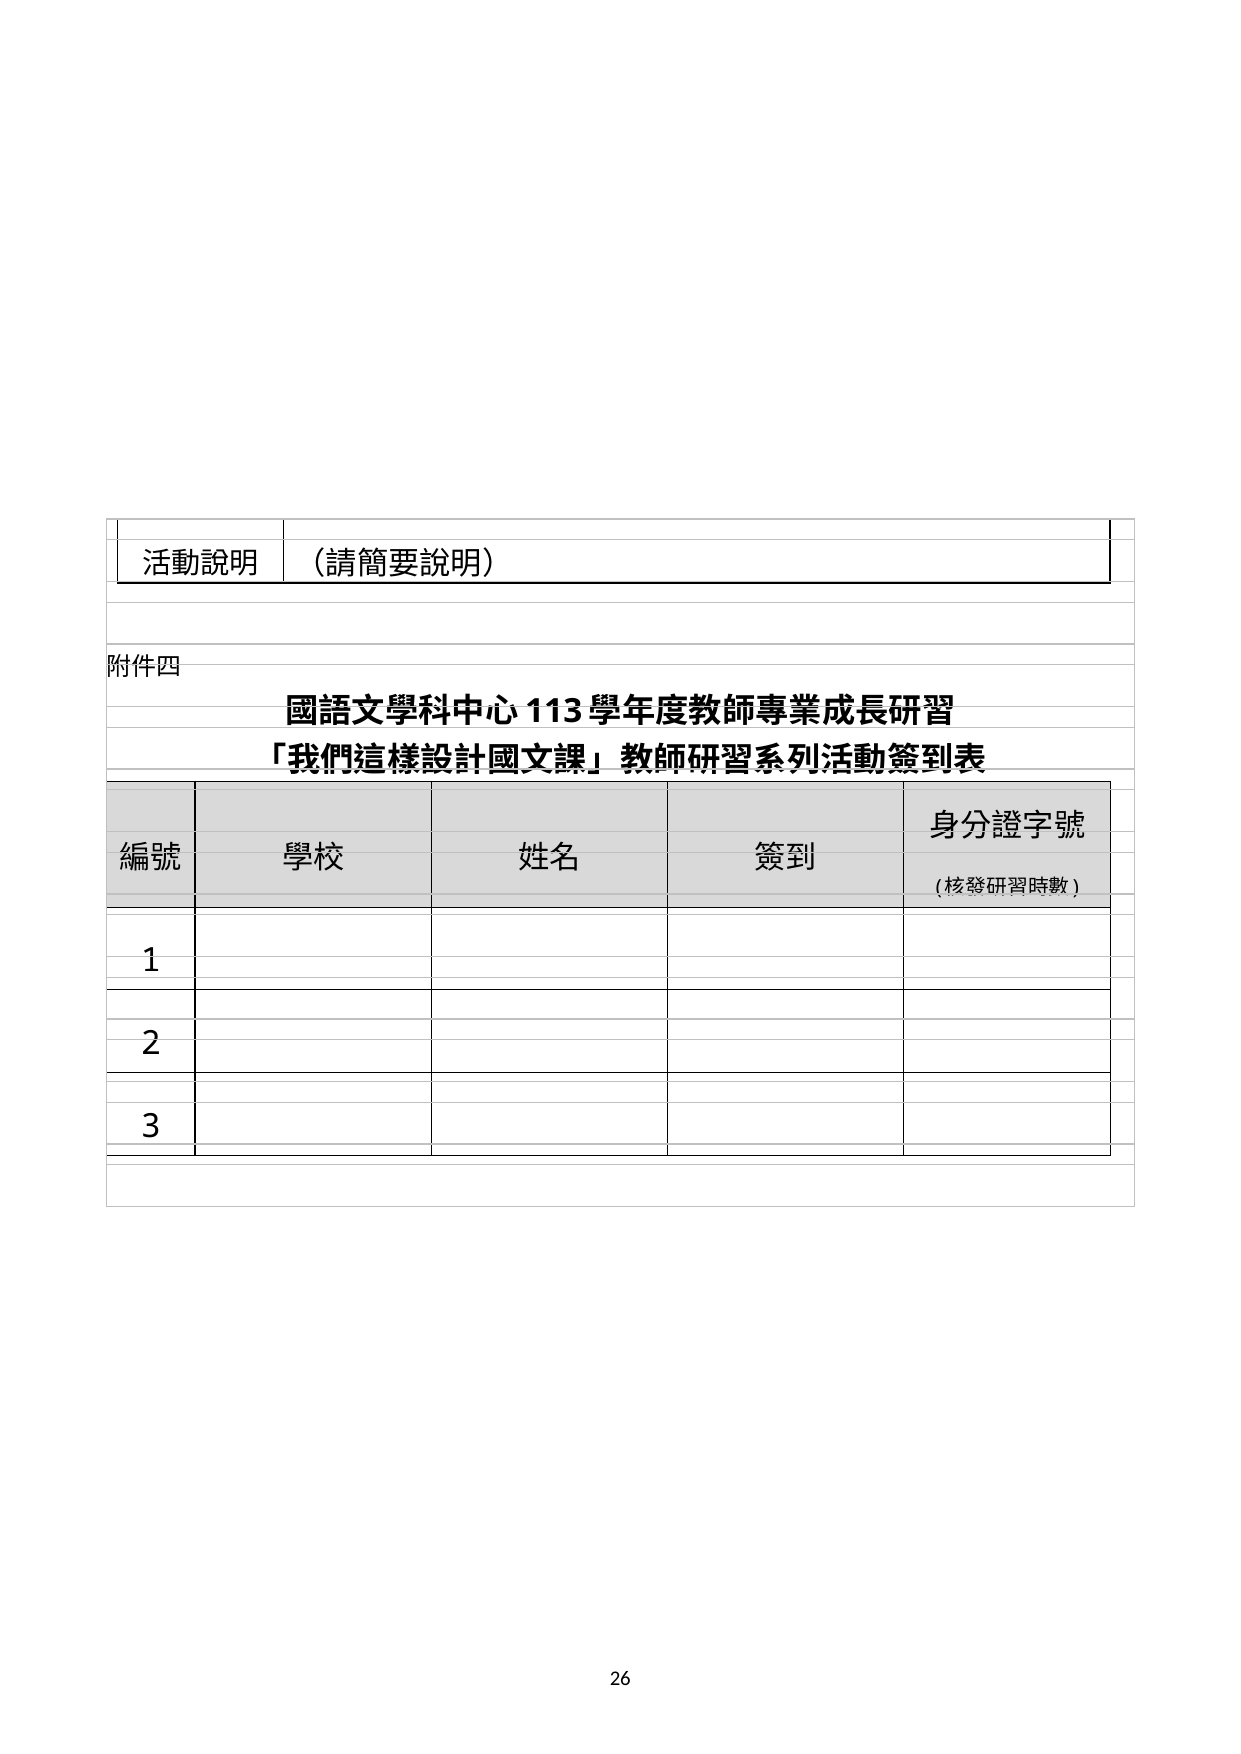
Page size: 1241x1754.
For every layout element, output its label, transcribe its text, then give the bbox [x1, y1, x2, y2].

table_cell [107, 1082, 194, 1102]
table_cell [904, 915, 1110, 956]
table_cell [284, 520, 1109, 539]
table_cell [432, 990, 667, 1018]
table_cell [668, 1082, 903, 1102]
text 附件四 [107, 665, 1134, 682]
table_header 身分證字號 (核發研習時數) [904, 853, 1110, 893]
table_header 學校 [196, 832, 431, 852]
table_header 簽到 [668, 832, 903, 852]
table_cell 1 [107, 957, 194, 977]
table_header 姓名 [432, 782, 667, 789]
table_header 身分證字號 (核發研習時數) [904, 790, 1110, 831]
table_cell [904, 1020, 1110, 1039]
table_cell [432, 1103, 667, 1143]
table_cell 1 [107, 915, 194, 956]
table_cell [668, 1040, 903, 1072]
table_header 姓名 [523, 853, 528, 861]
table_cell [904, 990, 1110, 1018]
table_cell [904, 1103, 1110, 1143]
table_cell [904, 1073, 1110, 1081]
table_cell （請簡要說明） [284, 540, 1109, 581]
text 國語文學科中心113學年度教師專業成長研習 [107, 728, 1134, 732]
table_cell [668, 915, 903, 956]
table_cell 1 [107, 908, 194, 914]
table_cell [668, 990, 903, 1018]
table_cell [196, 1103, 431, 1143]
table_cell [668, 908, 903, 914]
table_cell 2 [107, 1040, 194, 1072]
table_cell 1 [107, 978, 194, 989]
text 附件四 [160, 665, 177, 672]
table_header 姓名 [432, 832, 667, 852]
table_header 姓名 [432, 895, 667, 907]
table_header 學校 [196, 790, 431, 831]
text 「我們這樣設計國文課」教師研習系列活動簽到表 [107, 770, 1134, 781]
table_cell [196, 1145, 431, 1155]
table_cell [904, 1082, 1110, 1102]
table_header 簽到 [668, 853, 903, 893]
table_cell [196, 1073, 431, 1081]
text 附件四 [107, 646, 1134, 664]
table_cell [668, 1020, 903, 1039]
table_cell [196, 908, 431, 914]
table_cell [432, 915, 667, 956]
table_cell [196, 1020, 431, 1039]
table_cell [432, 1040, 667, 1072]
table_cell [107, 1145, 194, 1155]
table_header 學校 [196, 895, 431, 907]
table_header 姓名 [561, 859, 574, 867]
text 「我們這樣設計國文課」教師研習系列活動簽到表 [107, 732, 1134, 768]
table_header 編號 [107, 790, 194, 831]
table_cell [668, 1145, 903, 1155]
table_cell [196, 915, 431, 956]
table_header 學校 [196, 853, 431, 893]
table_header 編號 [107, 832, 194, 852]
table_cell [432, 1145, 667, 1155]
table_cell [432, 978, 667, 989]
table_cell [668, 1103, 903, 1143]
table_header 身分證字號 (核發研習時數) [904, 832, 1110, 852]
table_header 身分證字號 (核發研習時數) [904, 895, 1110, 907]
table_cell [196, 957, 431, 977]
table_header 編號 [107, 853, 194, 893]
table_cell [196, 1040, 431, 1072]
table_cell [432, 1082, 667, 1102]
table_cell 2 [107, 990, 194, 1018]
table_header 姓名 [558, 847, 569, 852]
table_cell [107, 1073, 194, 1081]
table_cell [904, 908, 1110, 914]
table_header 編號 [107, 895, 194, 907]
table_cell [904, 957, 1110, 977]
table_header 姓名 [432, 790, 667, 831]
table_cell [196, 990, 431, 1018]
table_header 學校 [196, 782, 431, 789]
table_cell [432, 957, 667, 977]
table_cell [432, 1073, 667, 1081]
table_header 身分證字號 (核發研習時數) [904, 782, 1110, 789]
table_cell 3 [107, 1103, 194, 1143]
text 國語文學科中心113學年度教師專業成長研習 [107, 682, 1134, 706]
table_cell [432, 1020, 667, 1039]
table_cell [668, 1073, 903, 1081]
table_cell [196, 978, 431, 989]
table_cell [668, 978, 903, 989]
table_cell [118, 520, 283, 539]
table_header 編號 [107, 782, 194, 789]
table_cell [668, 957, 903, 977]
table_header 簽到 [668, 782, 903, 789]
table_cell 2 [107, 1020, 194, 1039]
table_header 姓名 [432, 853, 667, 893]
table_cell [432, 908, 667, 914]
text 國語文學科中心113學年度教師專業成長研習 [107, 707, 1134, 727]
table_cell [196, 1082, 431, 1102]
table_cell 活動說明 [118, 540, 283, 581]
table_cell [904, 978, 1110, 989]
table_header 簽到 [668, 790, 903, 831]
table_cell [904, 1145, 1110, 1155]
table_header 簽到 [668, 895, 903, 907]
table_cell [904, 1040, 1110, 1072]
